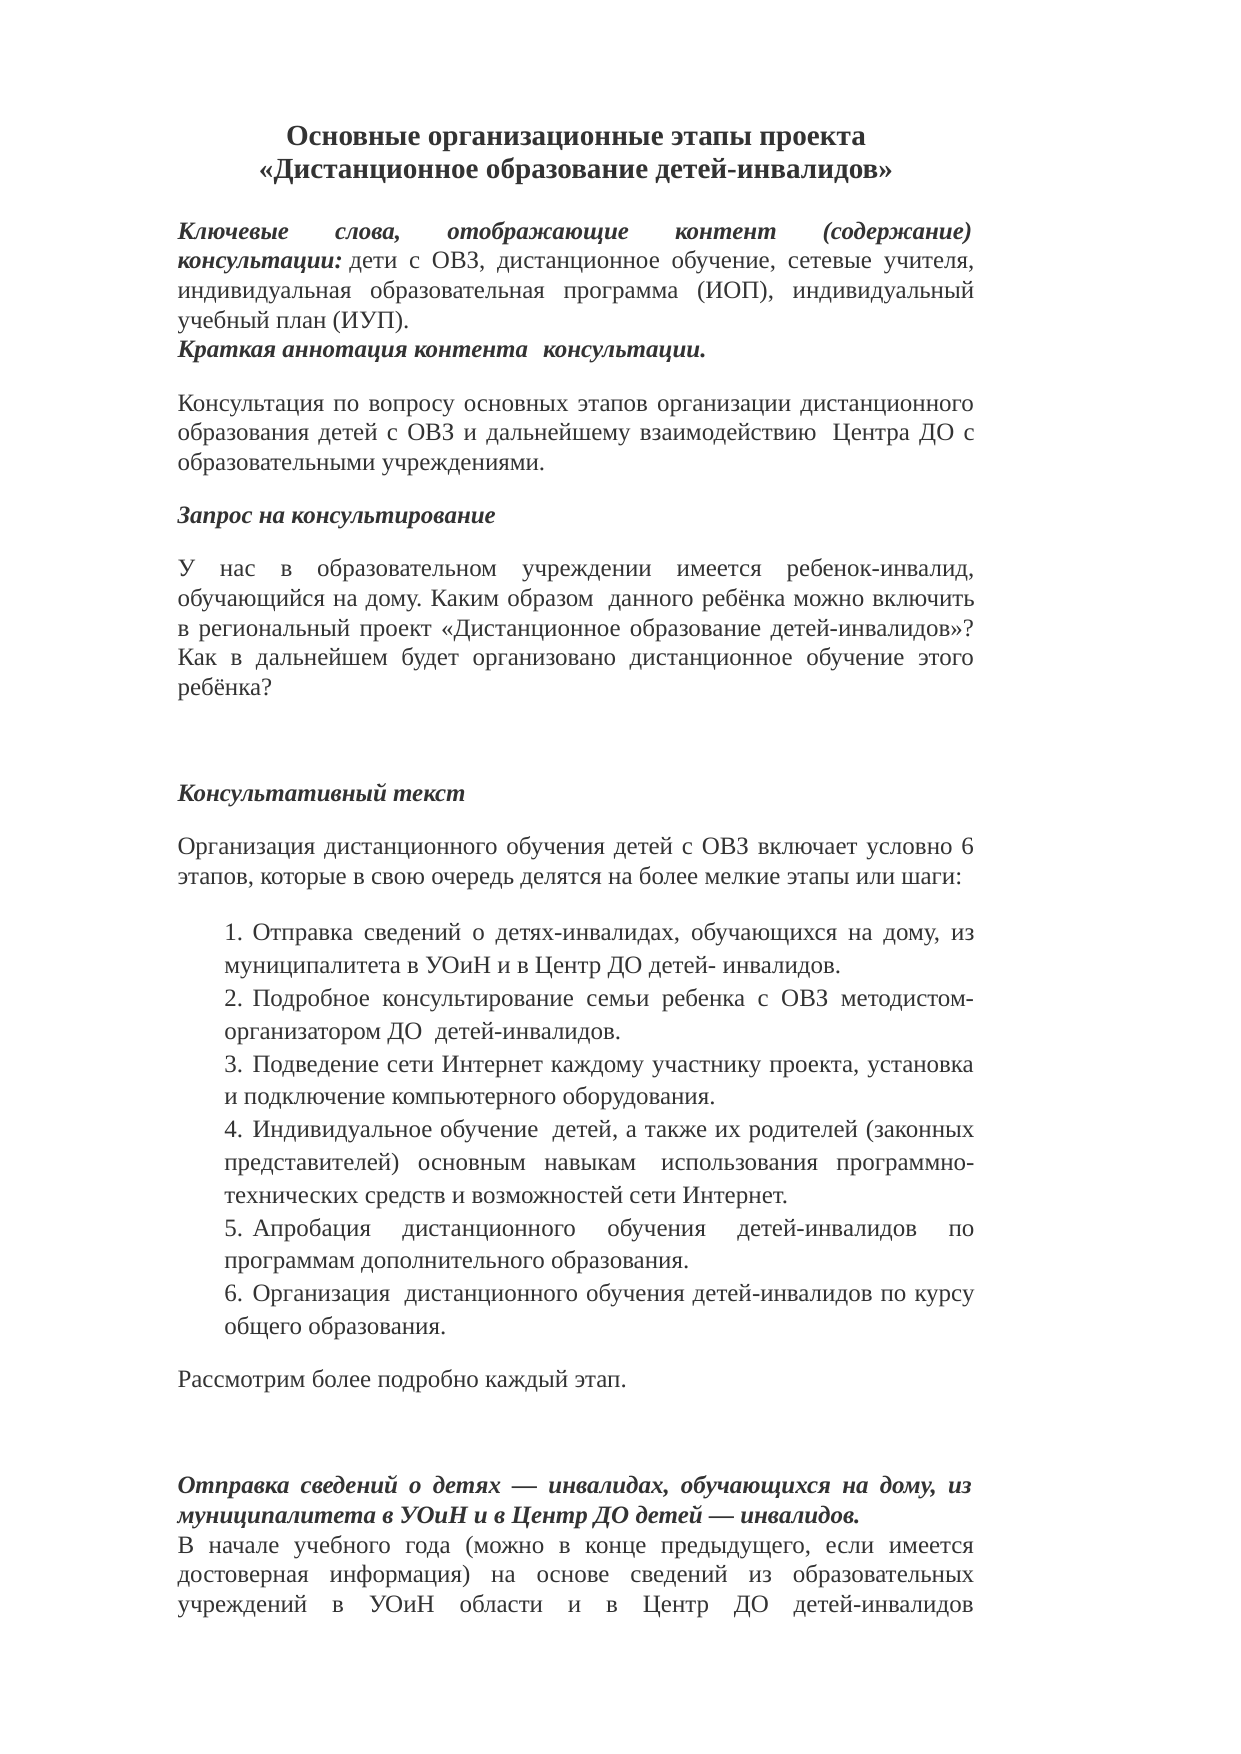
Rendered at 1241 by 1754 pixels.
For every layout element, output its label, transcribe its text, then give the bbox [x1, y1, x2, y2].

text Организация дистанционного обучения детей с ОВЗ включает условно 6 этапов, которые в свою очередь делятся на более мелкие этапы или шаги: [177, 831, 975, 890]
text Консультативный текст [177, 777, 975, 807]
list Отправка сведений о детях-инвалидах, обучающихся на дому, из муниципалитета в УОиН и в Центр ДО детей- инвалидов. [224, 913, 975, 979]
text В начале учебного года (можно в конце предыдущего, если имеется достоверная информация) на основе сведений из образовательных учреждений в УОиН области и в Центр ДО детей-инвалидов [177, 1529, 975, 1618]
text Отправка сведений о детях — инвалидах, обучающихся на дому, из муниципалитета в УОиН и в Центр ДО детей — инвалидов. [177, 1469, 975, 1529]
text Запрос на консультирование [177, 499, 975, 529]
list Организация дистанционного обучения детей-инвалидов по курсу общего образования. [224, 1274, 975, 1340]
list Подробное консультирование семьи ребенка с ОВЗ методистом-организатором ДО детей-инвалидов. [224, 979, 975, 1044]
text У нас в образовательном учреждении имеется ребенок-инвалид, обучающийся на дому. Каким образом данного ребёнка можно включить в региональный проект «Дистанционное образование детей-инвалидов»? Как в дальнейшем будет организовано дистанционное обучение этого ребёнка? [177, 552, 975, 701]
text Рассмотрим более подробно каждый этап. [177, 1363, 975, 1393]
text Консультация по вопросу основных этапов организации дистанционного образования детей с ОВЗ и дальнейшему взаимодействию Центра ДО с образовательными учреждениями. [177, 387, 975, 476]
list Подведение сети Интернет каждому участнику проекта, установка и подключение компьютерного оборудования. [224, 1044, 975, 1110]
text Основные организационные этапы проекта [177, 118, 975, 152]
list Апробация дистанционного обучения детей-инвалидов по программам дополнительного образования. [224, 1209, 975, 1274]
text Краткая аннотация контента консультации. [177, 334, 975, 363]
text «Дистанционное образование детей-инвалидов» [177, 152, 975, 185]
list Индивидуальное обучение детей, а также их родителей (законных представителей) основным навыкам использования программно-технических средств и возможностей сети Интернет. [224, 1110, 975, 1209]
text Ключевые слова, отображающие контент (содержание) консультации: дети с ОВЗ, дистанционное обучение, сетевые учителя, индивидуальная образовательная программа (ИОП), индивидуальный учебный план (ИУП). [177, 215, 975, 334]
